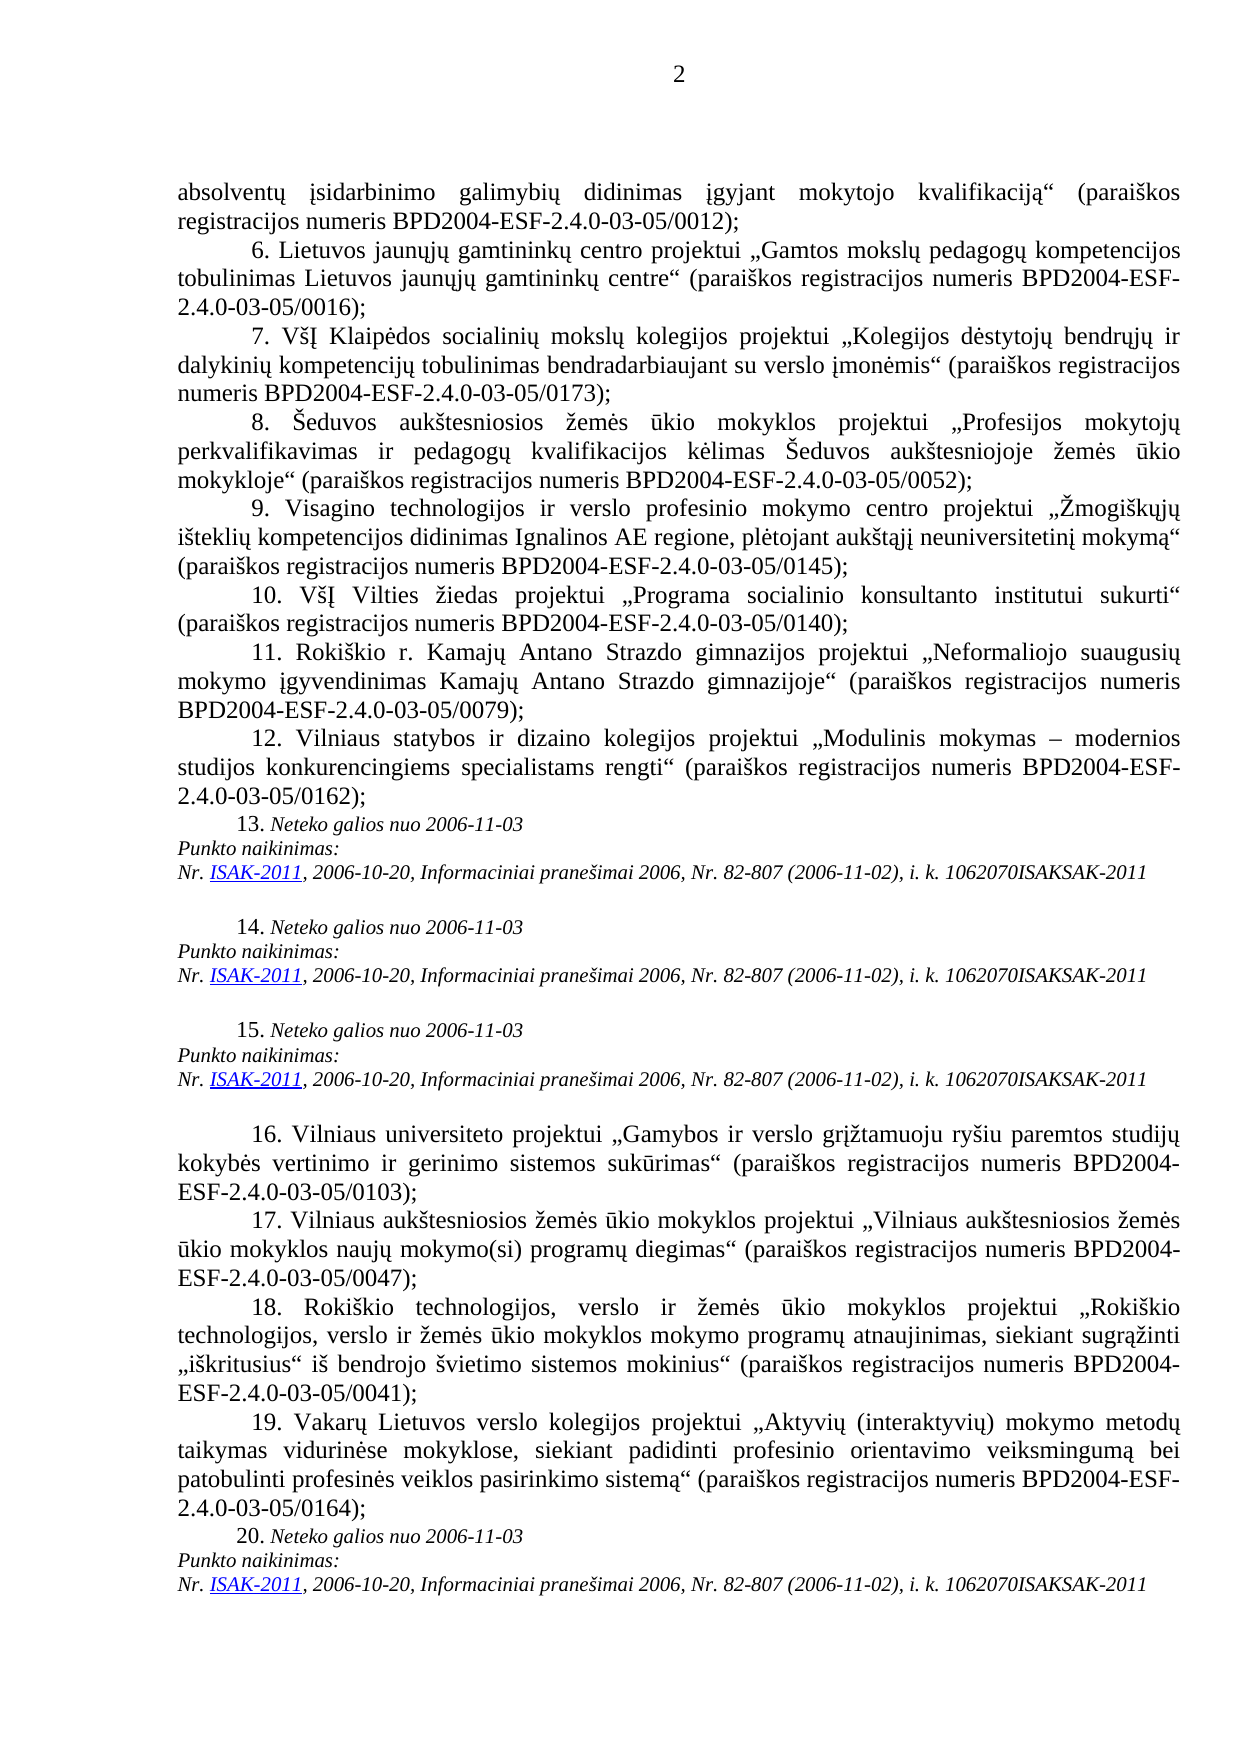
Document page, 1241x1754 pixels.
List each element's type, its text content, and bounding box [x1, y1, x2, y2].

text 17. Vilniaus aukštesniosios žemės ūkio mokyklos projektui „Vilniaus aukštesniosios žemės ūkio mokyklos naujų mokymo(si) programų diegimas“ (paraiškos registracijos numeris BPD2004-ESF-2.4.0-03-05/0047); [177, 1206, 1181, 1292]
text 18. Rokiškio technologijos, verslo ir žemės ūkio mokyklos projektui „Rokiškio technologijos, verslo ir žemės ūkio mokyklos mokymo programų atnaujinimas, siekiant sugrąžinti „iškritusius“ iš bendrojo švietimo sistemos mokinius“ (paraiškos registracijos numeris BPD2004-ESF-2.4.0-03-05/0041); [177, 1292, 1181, 1407]
text 15. Neteko galios nuo 2006-11-03 [177, 1016, 1181, 1042]
text 6. Lietuvos jaunųjų gamtininkų centro projektui „Gamtos mokslų pedagogų kompetencijos tobulinimas Lietuvos jaunųjų gamtininkų centre“ (paraiškos registracijos numeris BPD2004-ESF-2.4.0-03-05/0016); [177, 235, 1181, 321]
text 19. Vakarų Lietuvos verslo kolegijos projektui „Aktyvių (interaktyvių) mokymo metodų taikymas vidurinėse mokyklose, siekiant padidinti profesinio orientavimo veiksmingumą bei patobulinti profesinės veiklos pasirinkimo sistemą“ (paraiškos registracijos numeris BPD2004-ESF-2.4.0-03-05/0164); [177, 1407, 1181, 1522]
text 14. Neteko galios nuo 2006-11-03 [177, 913, 1181, 939]
text 10. VšĮ Vilties žiedas projektui „Programa socialinio konsultanto institutui sukurti“ (paraiškos registracijos numeris BPD2004-ESF-2.4.0-03-05/0140); [177, 580, 1181, 637]
text 7. VšĮ Klaipėdos socialinių mokslų kolegijos projektui „Kolegijos dėstytojų bendrųjų ir dalykinių kompetencijų tobulinimas bendradarbiaujant su verslo įmonėmis“ (paraiškos registracijos numeris BPD2004-ESF-2.4.0-03-05/0173); [177, 321, 1181, 407]
text Nr. ISAK-2011, 2006-10-20, Informaciniai pranešimai 2006, Nr. 82-807 (2006-11-02), i. k. 1062070ISAKSAK-2011 [177, 963, 1181, 987]
text Punkto naikinimas: [177, 1548, 1181, 1572]
text 20. Neteko galios nuo 2006-11-03 [177, 1522, 1181, 1548]
text Nr. ISAK-2011, 2006-10-20, Informaciniai pranešimai 2006, Nr. 82-807 (2006-11-02), i. k. 1062070ISAKSAK-2011 [177, 860, 1181, 884]
text 8. Šeduvos aukštesniosios žemės ūkio mokyklos projektui „Profesijos mokytojų perkvalifikavimas ir pedagogų kvalifikacijos kėlimas Šeduvos aukštesniojoje žemės ūkio mokykloje“ (paraiškos registracijos numeris BPD2004-ESF-2.4.0-03-05/0052); [177, 407, 1181, 493]
text Punkto naikinimas: [177, 1042, 1181, 1067]
text Nr. ISAK-2011, 2006-10-20, Informaciniai pranešimai 2006, Nr. 82-807 (2006-11-02), i. k. 1062070ISAKSAK-2011 [177, 1572, 1181, 1596]
text 13. Neteko galios nuo 2006-11-03 [177, 810, 1181, 836]
text Punkto naikinimas: [177, 939, 1181, 963]
text 16. Vilniaus universiteto projektui „Gamybos ir verslo grįžtamuoju ryšiu paremtos studijų kokybės vertinimo ir gerinimo sistemos sukūrimas“ (paraiškos registracijos numeris BPD2004-ESF-2.4.0-03-05/0103); [177, 1119, 1181, 1206]
text absolventų įsidarbinimo galimybių didinimas įgyjant mokytojo kvalifikaciją“ (paraiškos registracijos numeris BPD2004-ESF-2.4.0-03-05/0012); [177, 177, 1181, 235]
text 9. Visagino technologijos ir verslo profesinio mokymo centro projektui „Žmogiškųjų išteklių kompetencijos didinimas Ignalinos AE regione, plėtojant aukštąjį neuniversitetinį mokymą“ (paraiškos registracijos numeris BPD2004-ESF-2.4.0-03-05/0145); [177, 493, 1181, 580]
text Nr. ISAK-2011, 2006-10-20, Informaciniai pranešimai 2006, Nr. 82-807 (2006-11-02), i. k. 1062070ISAKSAK-2011 [177, 1067, 1181, 1091]
text 12. Vilniaus statybos ir dizaino kolegijos projektui „Modulinis mokymas – modernios studijos konkurencingiems specialistams rengti“ (paraiškos registracijos numeris BPD2004-ESF-2.4.0-03-05/0162); [177, 723, 1181, 810]
text 11. Rokiškio r. Kamajų Antano Strazdo gimnazijos projektui „Neformaliojo suaugusių mokymo įgyvendinimas Kamajų Antano Strazdo gimnazijoje“ (paraiškos registracijos numeris BPD2004-ESF-2.4.0-03-05/0079); [177, 637, 1181, 723]
text Punkto naikinimas: [177, 836, 1181, 860]
